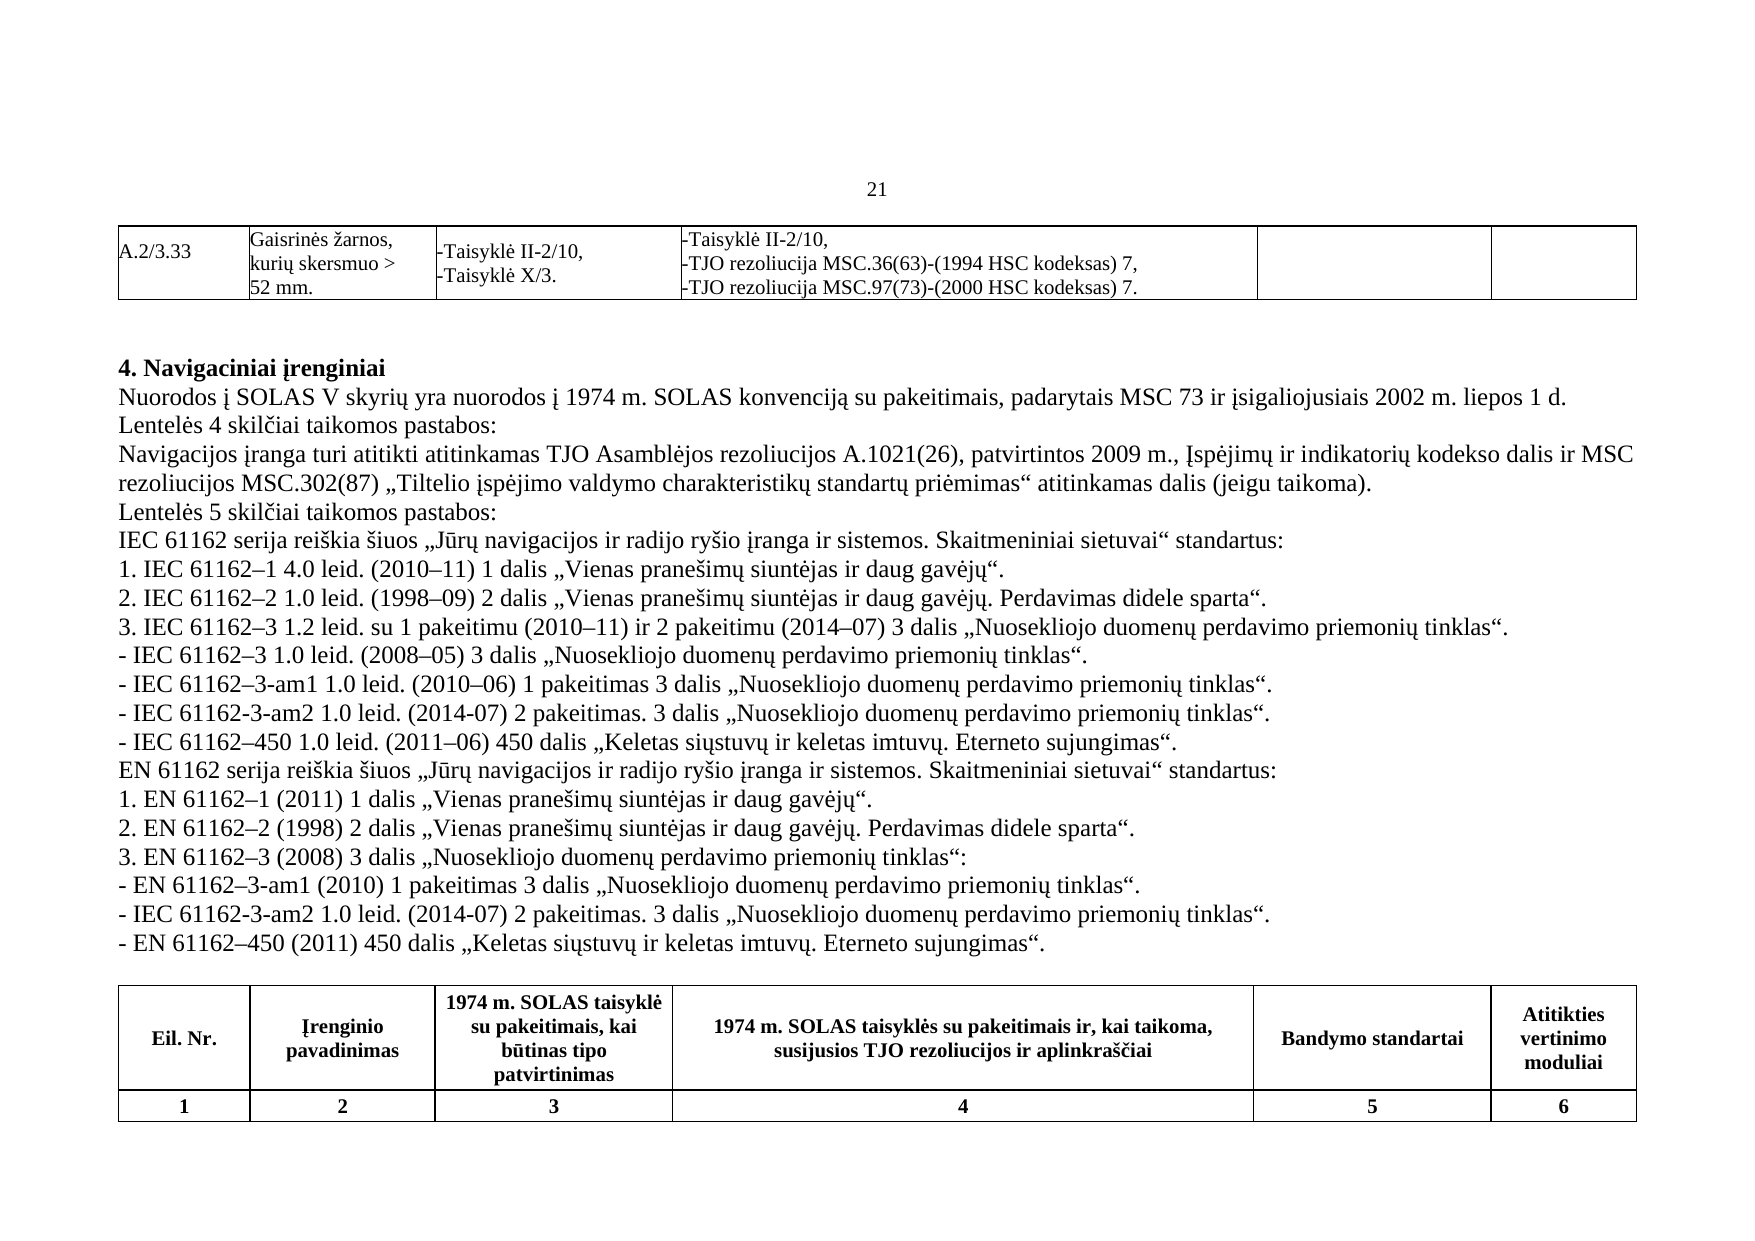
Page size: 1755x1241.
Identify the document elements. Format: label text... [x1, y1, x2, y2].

table_header Bandymo standartai [1254, 986, 1490, 1089]
text 3. EN 61162–3 (2008) 3 dalis „Nuosekliojo duomenų perdavimo priemonių tinklas“: [118, 842, 1636, 870]
text Navigacijos įranga turi atitikti atitinkamas TJO Asamblėjos rezoliucijos A.1021(26), patvirtintos 2009 m., Įspėjimų ir indikatorių kodekso dalis ir MSC rezoliucijos MSC.302(87) „Tiltelio įspėjimo valdymo charakteristikų standartų priėmimas“ atitinkamas dalis (jeigu taikoma). [118, 439, 1636, 497]
text - IEC 61162–3 1.0 leid. (2008–05) 3 dalis „Nuosekliojo duomenų perdavimo priemonių tinklas“. [118, 640, 1636, 669]
table_cell 3 [436, 1091, 672, 1121]
text Lentelės 5 skilčiai taikomos pastabos: [118, 497, 1636, 525]
text - IEC 61162–450 1.0 leid. (2011–06) 450 dalis „Keletas siųstuvų ir keletas imtuvų. Eterneto sujungimas“. [118, 727, 1636, 755]
table_cell -Taisyklė II-2/10, -Taisyklė X/3. [437, 227, 681, 299]
table_cell 2 [251, 1091, 434, 1121]
text EN 61162 serija reiškia šiuos „Jūrų navigacijos ir radijo ryšio įranga ir sistemos. Skaitmeniniai sietuvai“ standartus: [118, 755, 1636, 784]
text - IEC 61162-3-am2 1.0 leid. (2014-07) 2 pakeitimas. 3 dalis „Nuosekliojo duomenų perdavimo priemonių tinklas“. [118, 698, 1636, 727]
text Nuorodos į SOLAS V skyrių yra nuorodos į 1974 m. SOLAS konvenciją su pakeitimais, padarytais MSC 73 ir įsigaliojusiais 2002 m. liepos 1 d. [118, 382, 1636, 410]
table_cell Gaisrinės žarnos, kurių skersmuo > 52 mm. [250, 227, 436, 299]
table_cell 6 [1492, 1091, 1636, 1121]
table_cell 4 [673, 1091, 1253, 1121]
text - EN 61162–450 (2011) 450 dalis „Keletas siųstuvų ir keletas imtuvų. Eterneto sujungimas“. [118, 928, 1636, 957]
table_cell -Taisyklė II-2/10, -TJO rezoliucija MSC.36(63)-(1994 HSC kodeksas) 7, -TJO rezoliucija MSC.97(73)-(2000 HSC kodeksas) 7. [682, 227, 1257, 299]
text 1. EN 61162–1 (2011) 1 dalis „Vienas pranešimų siuntėjas ir daug gavėjų“. [118, 784, 1636, 813]
table_cell [1492, 227, 1636, 299]
text 2. EN 61162–2 (1998) 2 dalis „Vienas pranešimų siuntėjas ir daug gavėjų. Perdavimas didele sparta“. [118, 813, 1636, 842]
table_cell 5 [1254, 1091, 1490, 1121]
text 4. Navigaciniai įrenginiai [118, 353, 1636, 382]
text 2. IEC 61162–2 1.0 leid. (1998–09) 2 dalis „Vienas pranešimų siuntėjas ir daug gavėjų. Perdavimas didele sparta“. [118, 583, 1636, 612]
table_cell 1 [119, 1091, 249, 1121]
table_cell [1258, 227, 1491, 299]
text - IEC 61162-3-am2 1.0 leid. (2014-07) 2 pakeitimas. 3 dalis „Nuosekliojo duomenų perdavimo priemonių tinklas“. [118, 899, 1636, 928]
text - EN 61162–3-am1 (2010) 1 pakeitimas 3 dalis „Nuosekliojo duomenų perdavimo priemonių tinklas“. [118, 870, 1636, 899]
table_cell A.2/3.33 [119, 227, 249, 299]
table_header 1974 m. SOLAS taisyklė su pakeitimais, kai būtinas tipo patvirtinimas [436, 986, 672, 1089]
text - IEC 61162–3-am1 1.0 leid. (2010–06) 1 pakeitimas 3 dalis „Nuosekliojo duomenų perdavimo priemonių tinklas“. [118, 669, 1636, 698]
table_header 1974 m. SOLAS taisyklės su pakeitimais ir, kai taikoma, susijusios TJO rezoliucijos ir aplinkraščiai [673, 986, 1253, 1089]
table_header Atitikties vertinimo moduliai [1492, 986, 1636, 1089]
text Lentelės 4 skilčiai taikomos pastabos: [118, 410, 1636, 439]
table_header Įrenginio pavadinimas [251, 986, 434, 1089]
table_header Eil. Nr. [119, 986, 249, 1089]
text 3. IEC 61162–3 1.2 leid. su 1 pakeitimu (2010–11) ir 2 pakeitimu (2014–07) 3 dalis „Nuosekliojo duomenų perdavimo priemonių tinklas“. [118, 612, 1636, 640]
text IEC 61162 serija reiškia šiuos „Jūrų navigacijos ir radijo ryšio įranga ir sistemos. Skaitmeniniai sietuvai“ standartus: [118, 525, 1636, 554]
text 1. IEC 61162–1 4.0 leid. (2010–11) 1 dalis „Vienas pranešimų siuntėjas ir daug gavėjų“. [118, 554, 1636, 583]
